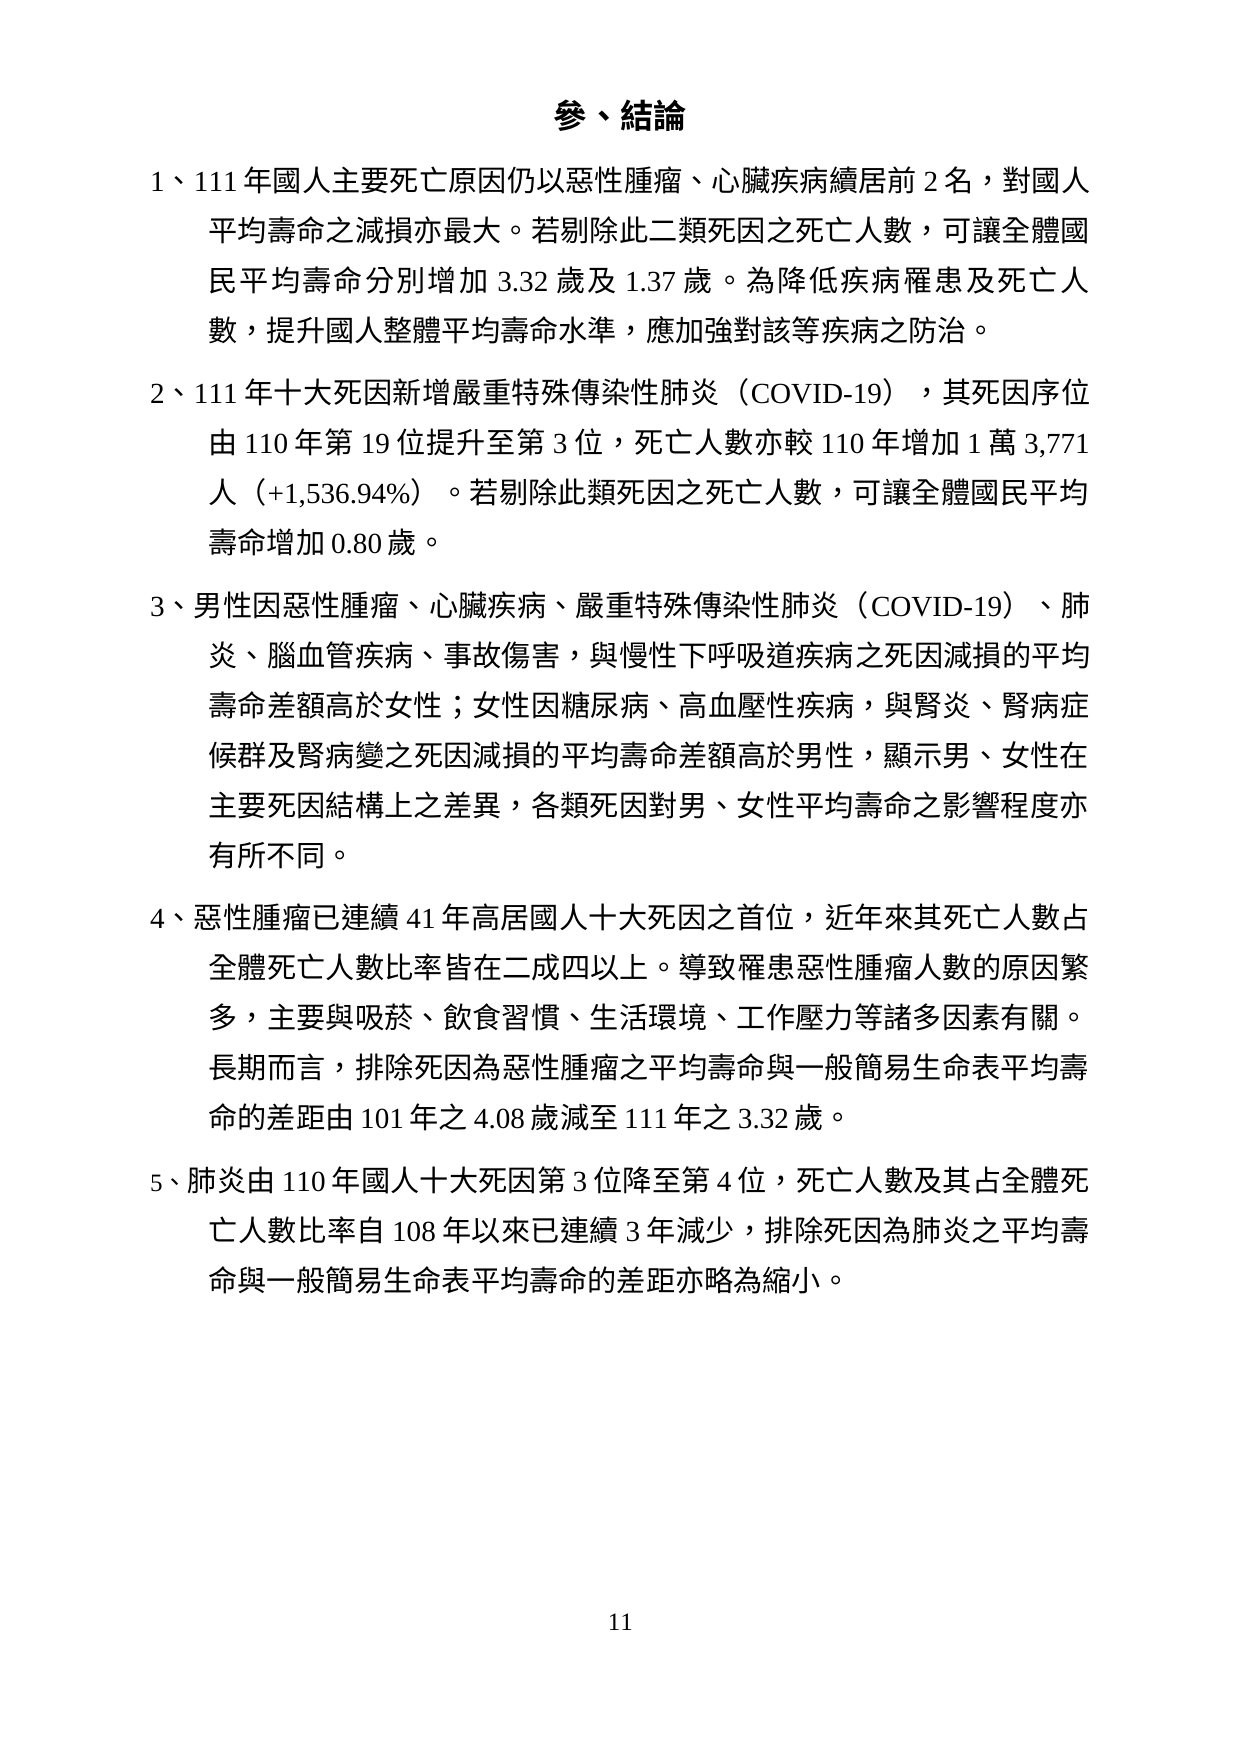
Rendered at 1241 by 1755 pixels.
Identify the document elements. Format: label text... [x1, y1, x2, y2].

list 男性因惡性腫瘤、心臟疾病、嚴重特殊傳染性肺炎（COVID-19）、肺炎、腦血管疾病、事故傷害，與慢性下呼吸道疾病之死因減損的平均壽命差額高於女性；女性因糖尿病、高血壓性疾病，與腎炎、腎病症候群及腎病變之死因減損的平均壽命差額高於男性，顯示男、女性在主要死因結構上之差異，各類死因對男、女性平均壽命之影響程度亦有所不同。 [150, 576, 1090, 876]
list 111年十大死因新增嚴重特殊傳染性肺炎（COVID-19），其死因序位由110年第19位提升至第3位，死亡人數亦較110年增加1萬3,771人（+1,536.94%）。若剔除此類死因之死亡人數，可讓全體國民平均壽命增加0.80歲。 [150, 364, 1090, 564]
list 肺炎由110年國人十大死因第3位降至第4位，死亡人數及其占全體死亡人數比率自108年以來已連續3年減少，排除死因為肺炎之平均壽命與一般簡易生命表平均壽命的差距亦略為縮小。 [150, 1151, 1090, 1301]
list 111年國人主要死亡原因仍以惡性腫瘤、心臟疾病續居前2名，對國人平均壽命之減損亦最大。若剔除此二類死因之死亡人數，可讓全體國民平均壽命分別增加3.32歲及1.37歲。為降低疾病罹患及死亡人數，提升國人整體平均壽命水準，應加強對該等疾病之防治。 [150, 151, 1090, 351]
subtitle 參、結論 [150, 89, 1090, 139]
list 惡性腫瘤已連續41年高居國人十大死因之首位，近年來其死亡人數占全體死亡人數比率皆在二成四以上。導致罹患惡性腫瘤人數的原因繁多，主要與吸菸、飲食習慣、生活環境、工作壓力等諸多因素有關。長期而言，排除死因為惡性腫瘤之平均壽命與一般簡易生命表平均壽命的差距由101年之4.08歲減至111年之3.32歲。 [150, 889, 1090, 1139]
